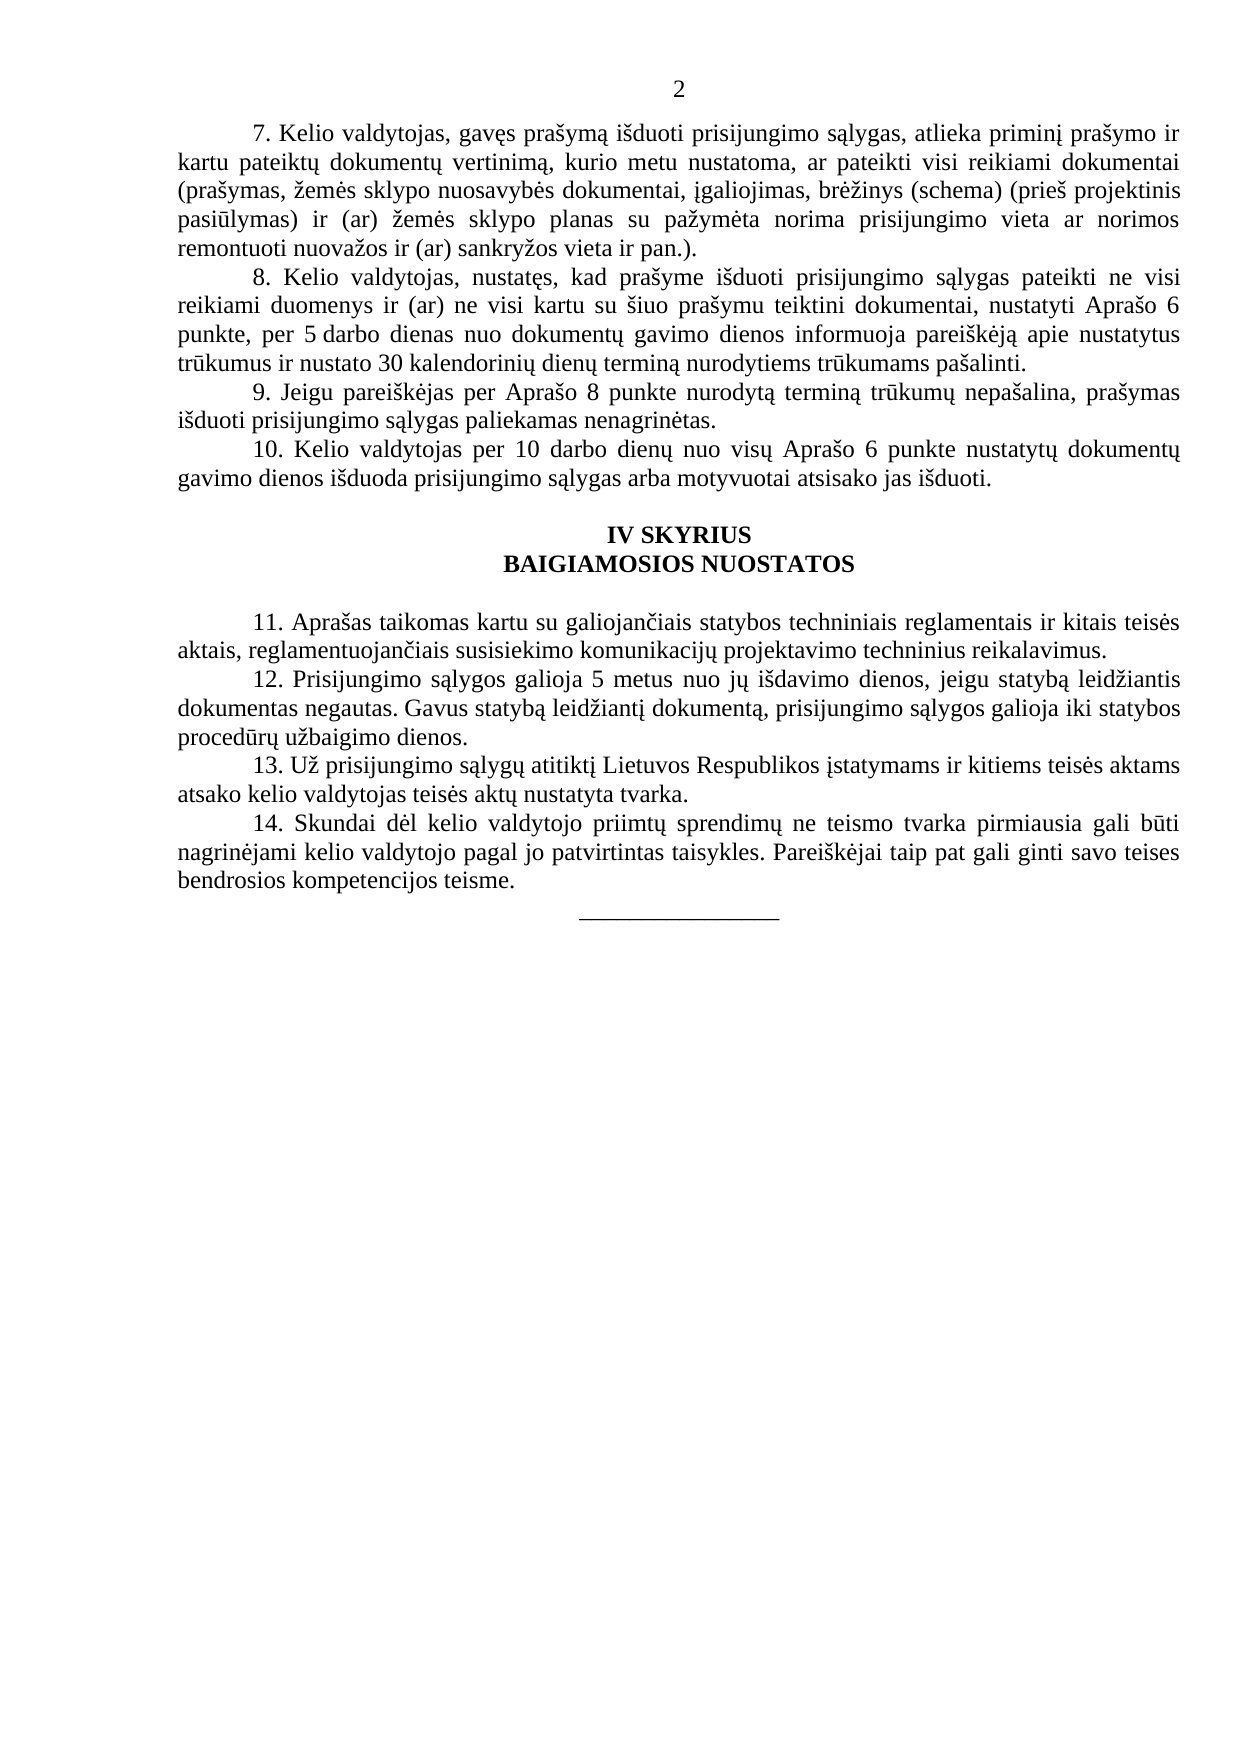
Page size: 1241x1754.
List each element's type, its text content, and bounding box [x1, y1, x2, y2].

text 13. Už prisijungimo sąlygų atitiktį Lietuvos Respublikos įstatymams ir kitiems teisės aktams atsako kelio valdytojas teisės aktų nustatyta tvarka. [177, 751, 1181, 808]
text 7. Kelio valdytojas, gavęs prašymą išduoti prisijungimo sąlygas, atlieka priminį prašymo ir kartu pateiktų dokumentų vertinimą, kurio metu nustatoma, ar pateikti visi reikiami dokumentai (prašymas, žemės sklypo nuosavybės dokumentai, įgaliojimas, brėžinys (schema) (prieš projektinis pasiūlymas) ir (ar) žemės sklypo planas su pažymėta norima prisijungimo vieta ar norimos remontuoti nuovažos ir (ar) sankryžos vieta ir pan.). [177, 118, 1181, 262]
text 9. Jeigu pareiškėjas per Aprašo 8 punkte nurodytą terminą trūkumų nepašalina, prašymas išduoti prisijungimo sąlygas paliekamas nenagrinėtas. [177, 377, 1181, 434]
text IV SKYRIUS [177, 521, 1181, 549]
text BAIGIAMOSIOS NUOSTATOS [177, 549, 1181, 578]
text 11. Aprašas taikomas kartu su galiojančiais statybos techniniais reglamentais ir kitais teisės aktais, reglamentuojančiais susisiekimo komunikacijų projektavimo techninius reikalavimus. [177, 607, 1181, 664]
text 10. Kelio valdytojas per 10 darbo dienų nuo visų Aprašo 6 punkte nustatytų dokumentų gavimo dienos išduoda prisijungimo sąlygas arba motyvuotai atsisako jas išduoti. [177, 434, 1181, 492]
text 8. Kelio valdytojas, nustatęs, kad prašyme išduoti prisijungimo sąlygas pateikti ne visi reikiami duomenys ir (ar) ne visi kartu su šiuo prašymu teiktini dokumentai, nustatyti Aprašo 6 punkte, per 5 darbo dienas nuo dokumentų gavimo dienos informuoja pareiškėją apie nustatytus trūkumus ir nustato 30 kalendorinių dienų terminą nurodytiems trūkumams pašalinti. [177, 262, 1181, 377]
text ________________ [177, 894, 1181, 923]
text 14. Skundai dėl kelio valdytojo priimtų sprendimų ne teismo tvarka pirmiausia gali būti nagrinėjami kelio valdytojo pagal jo patvirtintas taisykles. Pareiškėjai taip pat gali ginti savo teises bendrosios kompetencijos teisme. [177, 808, 1181, 894]
text 12. Prisijungimo sąlygos galioja 5 metus nuo jų išdavimo dienos, jeigu statybą leidžiantis dokumentas negautas. Gavus statybą leidžiantį dokumentą, prisijungimo sąlygos galioja iki statybos procedūrų užbaigimo dienos. [177, 664, 1181, 751]
